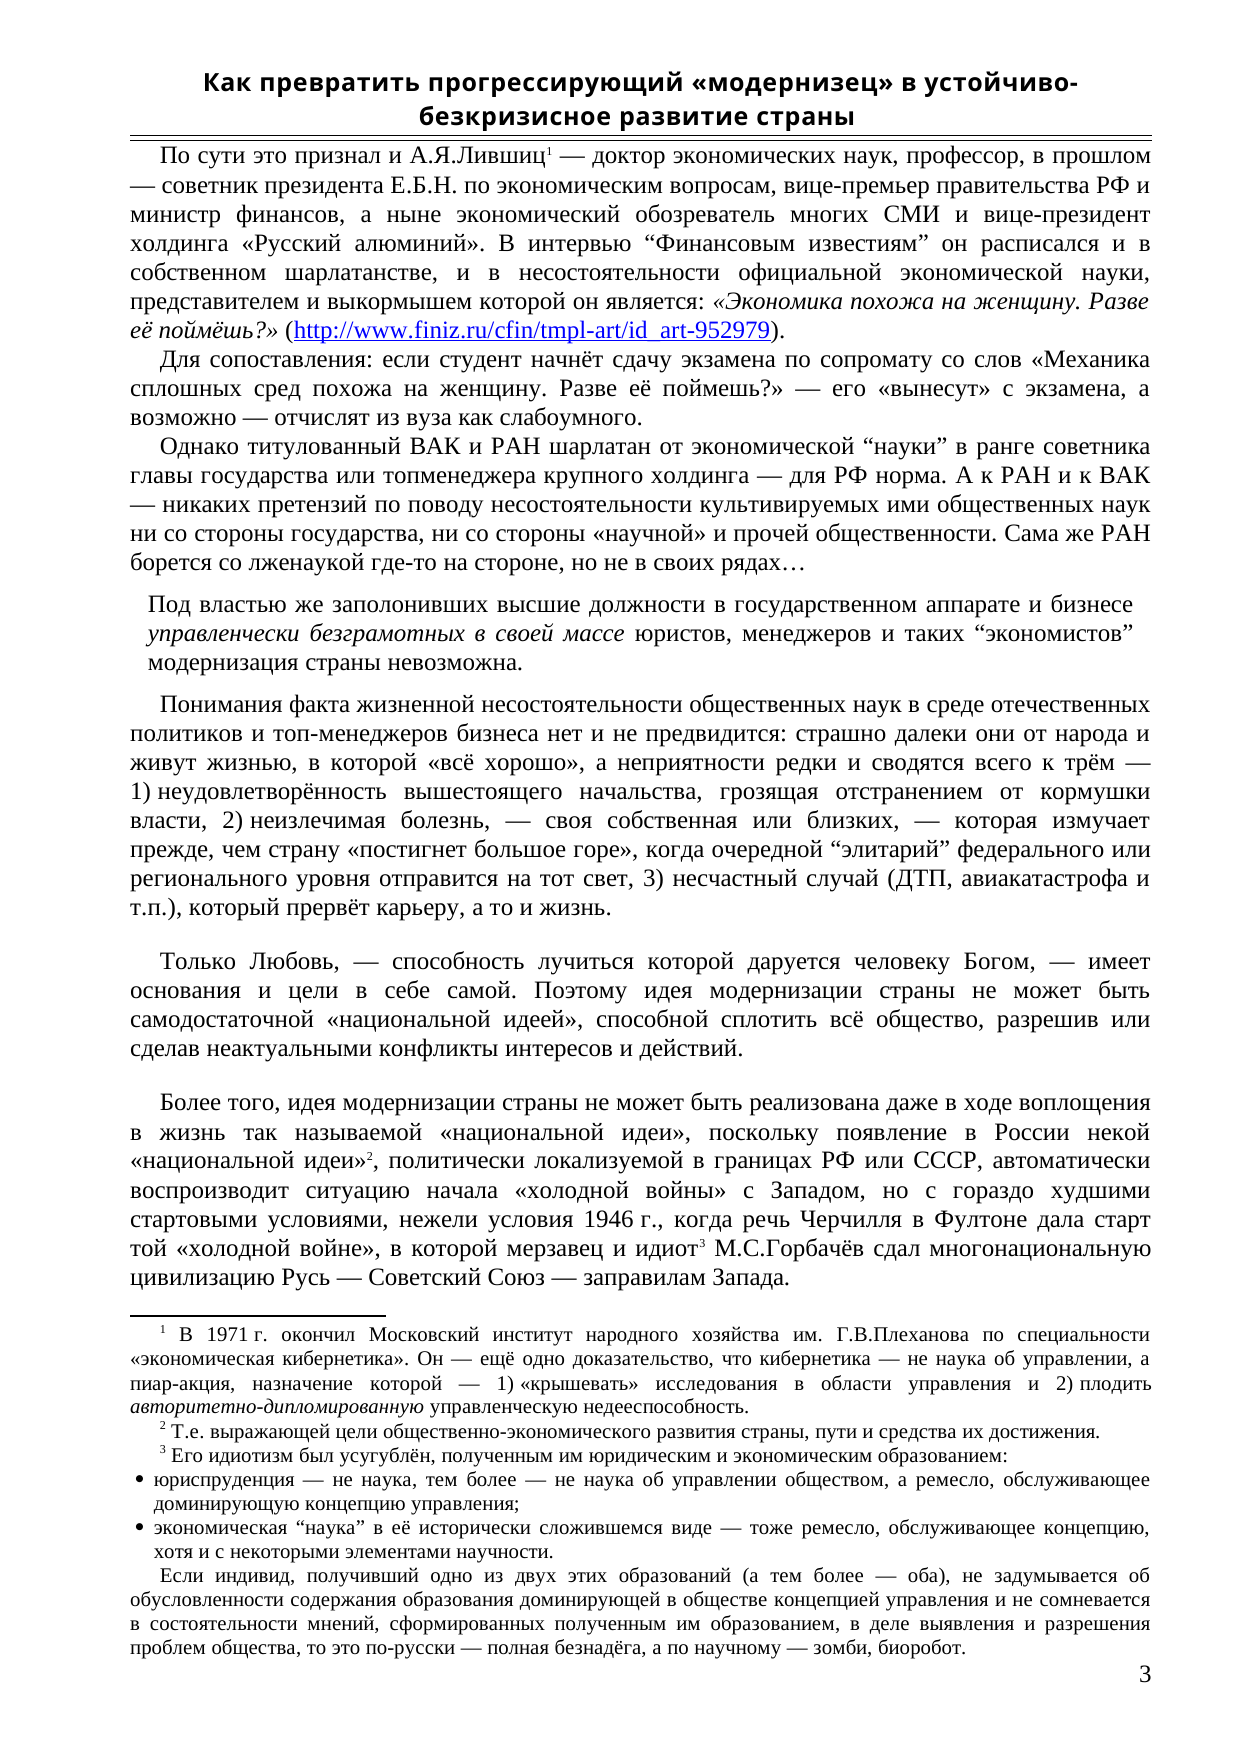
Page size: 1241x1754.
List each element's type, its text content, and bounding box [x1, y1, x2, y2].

text Только Любовь, — способность лучиться которой даруется человеку Богом, — имеет основания и цели в себе самой. Поэтому идея модернизации страны не может быть самодостаточной «национальной идеей», способной сплотить всё общество, разрешив или сделав неактуальными конфликты интересов и действий. [130, 946, 1152, 1062]
text По сути это признал и А.Я.Лившиц — доктор экономических наук, профессор, в прошлом — советник президента Е.Б.Н. по экономическим вопросам, вице-премьер правительства РФ и министр финансов, а ныне экономический обозреватель многих СМИ и вице-президент холдинга «Русский алюминий». В интервью “Финансовым известиям” он расписался и в собственном шарлатанстве, и в несостоятельности официальной экономической науки, представителем и выкормышем которой он является: «Экономика похожа на женщину. Разве её поймёшь?» (http://www.finiz.ru/cfin/tmpl-art/id_art-952979). [130, 141, 1152, 344]
text Более того, идея модернизации страны не может быть реализована даже в ходе воплощения в жизнь так называемой «национальной идеи», поскольку появление в России некой «национальной идеи», политически локализуемой в границах РФ или СССР, автоматически воспроизводит ситуацию начала «холодной войны» с Западом, но с гораздо худшими стартовыми условиями, нежели условия 1946 г., когда речь Черчилля в Фултоне дала старт той «холодной войне», в которой мерзавец и идиот М.С.Горбачёв сдал многонациональную цивилизацию Русь — Советский Союз — заправилам Запада. [130, 1087, 1152, 1291]
text В 1971 г. окончил Московский институт народного хозяйства им. Г.В.Плеханова по специальности «экономическая кибернетика». Он — ещё одно доказательство, что кибернетика — не наука об управлении, а пиар-акция, назначение которой — 1) «крышевать» исследования в области управления и 2) плодить авторитетно-дипломированную управленческую недееспособность. [130, 1322, 1152, 1418]
text Понимания факта жизненной несостоятельности общественных наук в среде отечественных политиков и топ-менеджеров бизнеса нет и не предвидится: страшно далеки они от народа и живут жизнью, в которой «всё хорошо», а неприятности редки и сводятся всего к трём — 1) неу­довлет­ворённость вышестоящего начальства, грозящая отстранением от кормушки власти, 2) неизлечимая болезнь, — своя собственная или близких, — которая измучает прежде, чем страну «постигнет большое горе», когда очередной “элитарий” федерального или регионального уровня отправится на тот свет, 3) несчастный случай (ДТП, авиакатастрофа и т.п.), который прервёт карьеру, а то и жизнь. [130, 688, 1152, 921]
text Т.е. выражающей цели общественно-экономического развития страны, пути и средства их достижения. [130, 1418, 1152, 1442]
text Если индивид, получивший одно из двух этих образований (а тем более — оба), не задумывается об обусловленности содержания образования доминирующей в обществе концепцией управления и не сомневается в состоятельности мнений, сформированных полученным им образованием, в деле выявления и разрешения проблем общества, то это по-русски — полная безнадёга, а по научному — зомби, биоробот. [130, 1563, 1152, 1659]
text Для сопоставления: если студент начнёт сдачу экзамена по сопромату со слов «Механика сплошных сред похожа на женщину. Разве её поймешь?» — его «вынесут» с экзамена, а возможно — отчислят из вуза как слабоумного. [130, 344, 1152, 431]
text Под властью же заполонивших высшие должности в государственном аппарате и бизнесе управленчески безграмотных в своей массе юристов, менеджеров и таких “экономистов” модернизация страны невозможна. [148, 589, 1134, 676]
text Его идиотизм был усугублён, полученным им юридическим и экономическим образованием: [130, 1442, 1152, 1467]
text Однако титулованный ВАК и РАН шарлатан от экономической “науки” в ранге советника главы государства или топменеджера крупного холдинга — для РФ норма. А к РАН и к ВАК — никаких претензий по поводу несостоятельности культивируемых ими общественных наук ни со стороны государства, ни со стороны «научной» и прочей общественности. Сама же РАН борется со лженаукой где-то на стороне, но не в своих рядах… [130, 431, 1152, 576]
list экономическая “наука” в её исторически сложившемся виде — тоже ремесло, обслуживающее концепцию, хотя и с некоторыми элементами научности. [136, 1515, 1152, 1563]
list юриспруденция — не наука, тем более — не наука об управлении обществом, а ремесло, обслуживающее доминирующую концепцию управления; [136, 1467, 1152, 1515]
